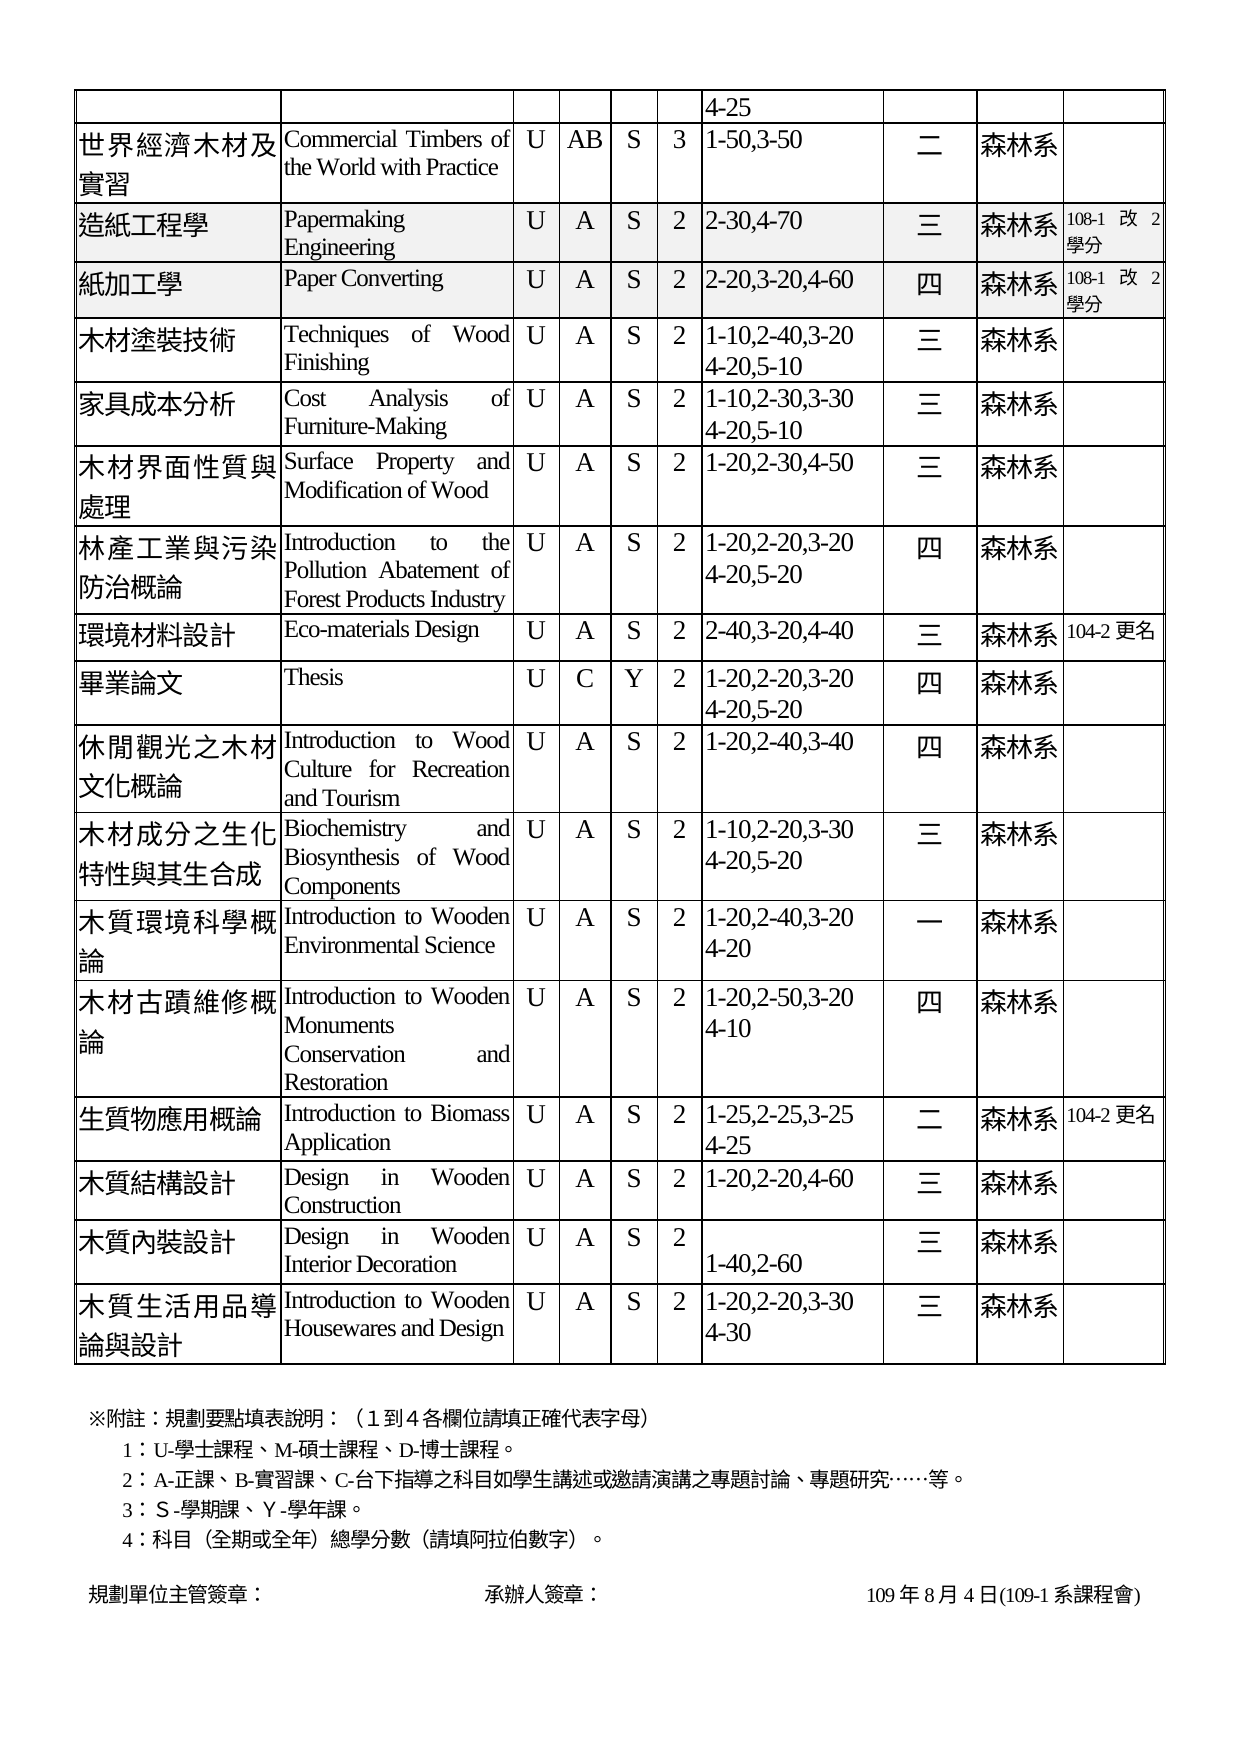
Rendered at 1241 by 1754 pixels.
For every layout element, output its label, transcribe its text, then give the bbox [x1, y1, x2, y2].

table_cell 木質生活用品導論與設計 [77, 1285, 280, 1363]
table_cell U [514, 1285, 559, 1363]
table_cell 1-10,2-20,3-30 4-20,5-20 [703, 813, 883, 899]
table_cell 森林系 [978, 615, 1063, 660]
table_cell 104-2更名 [1064, 615, 1163, 660]
table_cell 2 [658, 447, 701, 525]
table_cell Design in Wooden Interior Decoration [282, 1221, 513, 1283]
table_cell Introduction to the Pollution Abatement of Forest Products Industry [282, 527, 513, 613]
table_cell 1-20,2-20,3-20 4-20,5-20 [703, 527, 883, 613]
table_cell 2 [658, 383, 701, 445]
table_cell S [612, 527, 657, 613]
table_cell 四 [884, 981, 976, 1096]
table_cell A [560, 1285, 610, 1363]
table_cell 1-20,2-20,3-30 4-30 [703, 1285, 883, 1363]
table_cell [1064, 726, 1163, 812]
table_cell AB [560, 124, 610, 202]
table_cell A [560, 1098, 610, 1160]
table_cell 1-20,2-40,3-20 4-20 [703, 901, 883, 980]
table_cell 三 [884, 1285, 976, 1363]
table_cell S [612, 1221, 657, 1283]
table_cell [1064, 662, 1163, 724]
table_cell [1064, 981, 1163, 1096]
table_cell S [612, 981, 657, 1096]
table_cell [1064, 813, 1163, 899]
table_cell 三 [884, 615, 976, 660]
table_cell 家具成本分析 [77, 383, 280, 445]
table_cell Cost Analysis of Furniture-Making [282, 383, 513, 445]
table_cell A [560, 319, 610, 381]
table_cell 2 [658, 1285, 701, 1363]
table_cell [560, 91, 610, 122]
table_cell Surface Property and Modification of Wood [282, 447, 513, 525]
table_cell 1-20,2-20,4-60 [703, 1162, 883, 1219]
table_cell Commercial Timbers of the World with Practice [282, 124, 513, 202]
table_cell S [612, 263, 657, 317]
table_cell S [612, 1285, 657, 1363]
table_cell U [514, 1162, 559, 1219]
table_cell U [514, 527, 559, 613]
table_cell U [514, 813, 559, 899]
table_cell 森林系 [978, 447, 1063, 525]
table_cell 四 [884, 263, 976, 317]
table_cell [612, 91, 657, 122]
table_cell 一 [884, 901, 976, 980]
table_cell 1-40,2-60 [703, 1221, 883, 1283]
table_cell [658, 91, 701, 122]
table_cell 三 [884, 383, 976, 445]
table_cell 2 [658, 204, 701, 261]
table_cell U [514, 383, 559, 445]
table_cell A [560, 527, 610, 613]
table_cell S [612, 726, 657, 812]
table_cell 森林系 [978, 662, 1063, 724]
table_cell 四 [884, 527, 976, 613]
table_cell 2 [658, 813, 701, 899]
table_cell Papermaking Engineering [282, 204, 513, 261]
table_cell [978, 91, 1063, 122]
table_cell 休閒觀光之木材文化概論 [77, 726, 280, 812]
table_cell U [514, 319, 559, 381]
table_cell [1064, 447, 1163, 525]
table_cell U [514, 124, 559, 202]
table_cell 環境材料設計 [77, 615, 280, 660]
table_cell 三 [884, 1162, 976, 1219]
table_cell Paper Converting [282, 263, 513, 317]
table_cell U [514, 263, 559, 317]
table_cell 三 [884, 1221, 976, 1283]
table_cell 木材塗裝技術 [77, 319, 280, 381]
table_cell 4-25 [703, 91, 883, 122]
table_cell 森林系 [978, 383, 1063, 445]
table_cell S [612, 615, 657, 660]
table_cell A [560, 1221, 610, 1283]
table_cell 森林系 [978, 1221, 1063, 1283]
table_cell 1-20,2-20,3-20 4-20,5-20 [703, 662, 883, 724]
table_cell Biochemistry and Biosynthesis of Wood Components [282, 813, 513, 899]
table_cell Design in Wooden Construction [282, 1162, 513, 1219]
table_cell Thesis [282, 662, 513, 724]
table_cell 1-25,2-25,3-25 4-25 [703, 1098, 883, 1160]
table_cell 二 [884, 1098, 976, 1160]
table_cell 1-20,2-40,3-40 [703, 726, 883, 812]
table_cell U [514, 615, 559, 660]
table_cell 木質環境科學概論 [77, 901, 280, 980]
table_cell A [560, 615, 610, 660]
table_cell [1064, 1162, 1163, 1219]
table_cell A [560, 726, 610, 812]
table_cell Eco-materials Design [282, 615, 513, 660]
table_cell Introduction to Wooden Monuments Conservation and Restoration [282, 981, 513, 1096]
table_cell 2 [658, 726, 701, 812]
table_cell A [560, 813, 610, 899]
table_cell S [612, 124, 657, 202]
table_cell 畢業論文 [77, 662, 280, 724]
table_cell S [612, 319, 657, 381]
table_cell [1064, 124, 1163, 202]
table_cell [1064, 91, 1163, 122]
table_cell 2 [658, 981, 701, 1096]
table_cell S [612, 901, 657, 980]
table_cell Introduction to Wooden Housewares and Design [282, 1285, 513, 1363]
table_cell 森林系 [978, 901, 1063, 980]
table_cell C [560, 662, 610, 724]
table_cell 木材成分之生化特性與其生合成 [77, 813, 280, 899]
table_cell 1-20,2-30,4-50 [703, 447, 883, 525]
table_cell 1-10,2-30,3-30 4-20,5-10 [703, 383, 883, 445]
table_cell U [514, 726, 559, 812]
table_cell 林產工業與污染防治概論 [77, 527, 280, 613]
table_cell Techniques of Wood Finishing [282, 319, 513, 381]
table_cell U [514, 981, 559, 1096]
table_cell 四 [884, 726, 976, 812]
table_cell 三 [884, 319, 976, 381]
table_cell 2 [658, 1221, 701, 1283]
table_cell 2-40,3-20,4-40 [703, 615, 883, 660]
table_cell 四 [884, 662, 976, 724]
table_cell S [612, 1098, 657, 1160]
table_cell S [612, 447, 657, 525]
table_cell Introduction to Wooden Environmental Science [282, 901, 513, 980]
table_cell 木質內裝設計 [77, 1221, 280, 1283]
table_cell 2 [658, 901, 701, 980]
table_cell U [514, 662, 559, 724]
table_cell 2 [658, 319, 701, 381]
table_cell 2 [658, 263, 701, 317]
table_cell A [560, 981, 610, 1096]
table_cell 2-20,3-20,4-60 [703, 263, 883, 317]
table_cell 2-30,4-70 [703, 204, 883, 261]
table_cell [1064, 527, 1163, 613]
table_cell 3 [658, 124, 701, 202]
table_cell 1-50,3-50 [703, 124, 883, 202]
table_cell [282, 91, 513, 122]
table_cell 生質物應用概論 [77, 1098, 280, 1160]
table_cell U [514, 447, 559, 525]
table_cell 世界經濟木材及實習 [77, 124, 280, 202]
table_cell Introduction to Biomass Application [282, 1098, 513, 1160]
table_cell [77, 91, 280, 122]
table_cell U [514, 1221, 559, 1283]
table_cell 森林系 [978, 527, 1063, 613]
table_cell 森林系 [978, 726, 1063, 812]
table_cell 2 [658, 527, 701, 613]
table_cell 森林系 [978, 813, 1063, 899]
table_cell 森林系 [978, 319, 1063, 381]
table_cell 2 [658, 1162, 701, 1219]
table_cell 三 [884, 447, 976, 525]
table_cell 三 [884, 204, 976, 261]
table_cell [514, 91, 559, 122]
table_cell 森林系 [978, 124, 1063, 202]
table_cell U [514, 1098, 559, 1160]
table_cell 造紙工程學 [77, 204, 280, 261]
table_cell 二 [884, 124, 976, 202]
table_cell 森林系 [978, 204, 1063, 261]
table_cell 2 [658, 1098, 701, 1160]
table_cell A [560, 1162, 610, 1219]
table_cell S [612, 813, 657, 899]
table_cell A [560, 383, 610, 445]
table_cell 108-1改2學分 [1064, 204, 1163, 261]
table_cell [884, 91, 976, 122]
table_cell A [560, 263, 610, 317]
table_cell [1064, 319, 1163, 381]
table_cell 2 [658, 615, 701, 660]
table_cell [1064, 901, 1163, 980]
table_cell A [560, 447, 610, 525]
table_cell 2 [658, 662, 701, 724]
table_cell S [612, 383, 657, 445]
table_cell [1064, 383, 1163, 445]
table_cell 1-20,2-50,3-20 4-10 [703, 981, 883, 1096]
table_cell Introduction to Wood Culture for Recreation and Tourism [282, 726, 513, 812]
table_cell [1064, 1285, 1163, 1363]
table_cell Y [612, 662, 657, 724]
table_cell 森林系 [978, 981, 1063, 1096]
table_cell 木材古蹟維修概論 [77, 981, 280, 1096]
table_cell A [560, 204, 610, 261]
table_cell U [514, 204, 559, 261]
table_cell 紙加工學 [77, 263, 280, 317]
table_cell 森林系 [978, 1285, 1063, 1363]
table_cell 三 [884, 813, 976, 899]
table_cell A [560, 901, 610, 980]
table_cell [1064, 1221, 1163, 1283]
table_cell 108-1改2學分 [1064, 263, 1163, 317]
table_cell S [612, 1162, 657, 1219]
table_cell 1-10,2-40,3-20 4-20,5-10 [703, 319, 883, 381]
table_cell 104-2更名 [1064, 1098, 1163, 1160]
table_cell S [612, 204, 657, 261]
table_cell 森林系 [978, 1098, 1063, 1160]
table_cell 木材界面性質與處理 [77, 447, 280, 525]
table_cell U [514, 901, 559, 980]
table_cell 木質結構設計 [77, 1162, 280, 1219]
table_cell 森林系 [978, 1162, 1063, 1219]
table_cell 森林系 [978, 263, 1063, 317]
